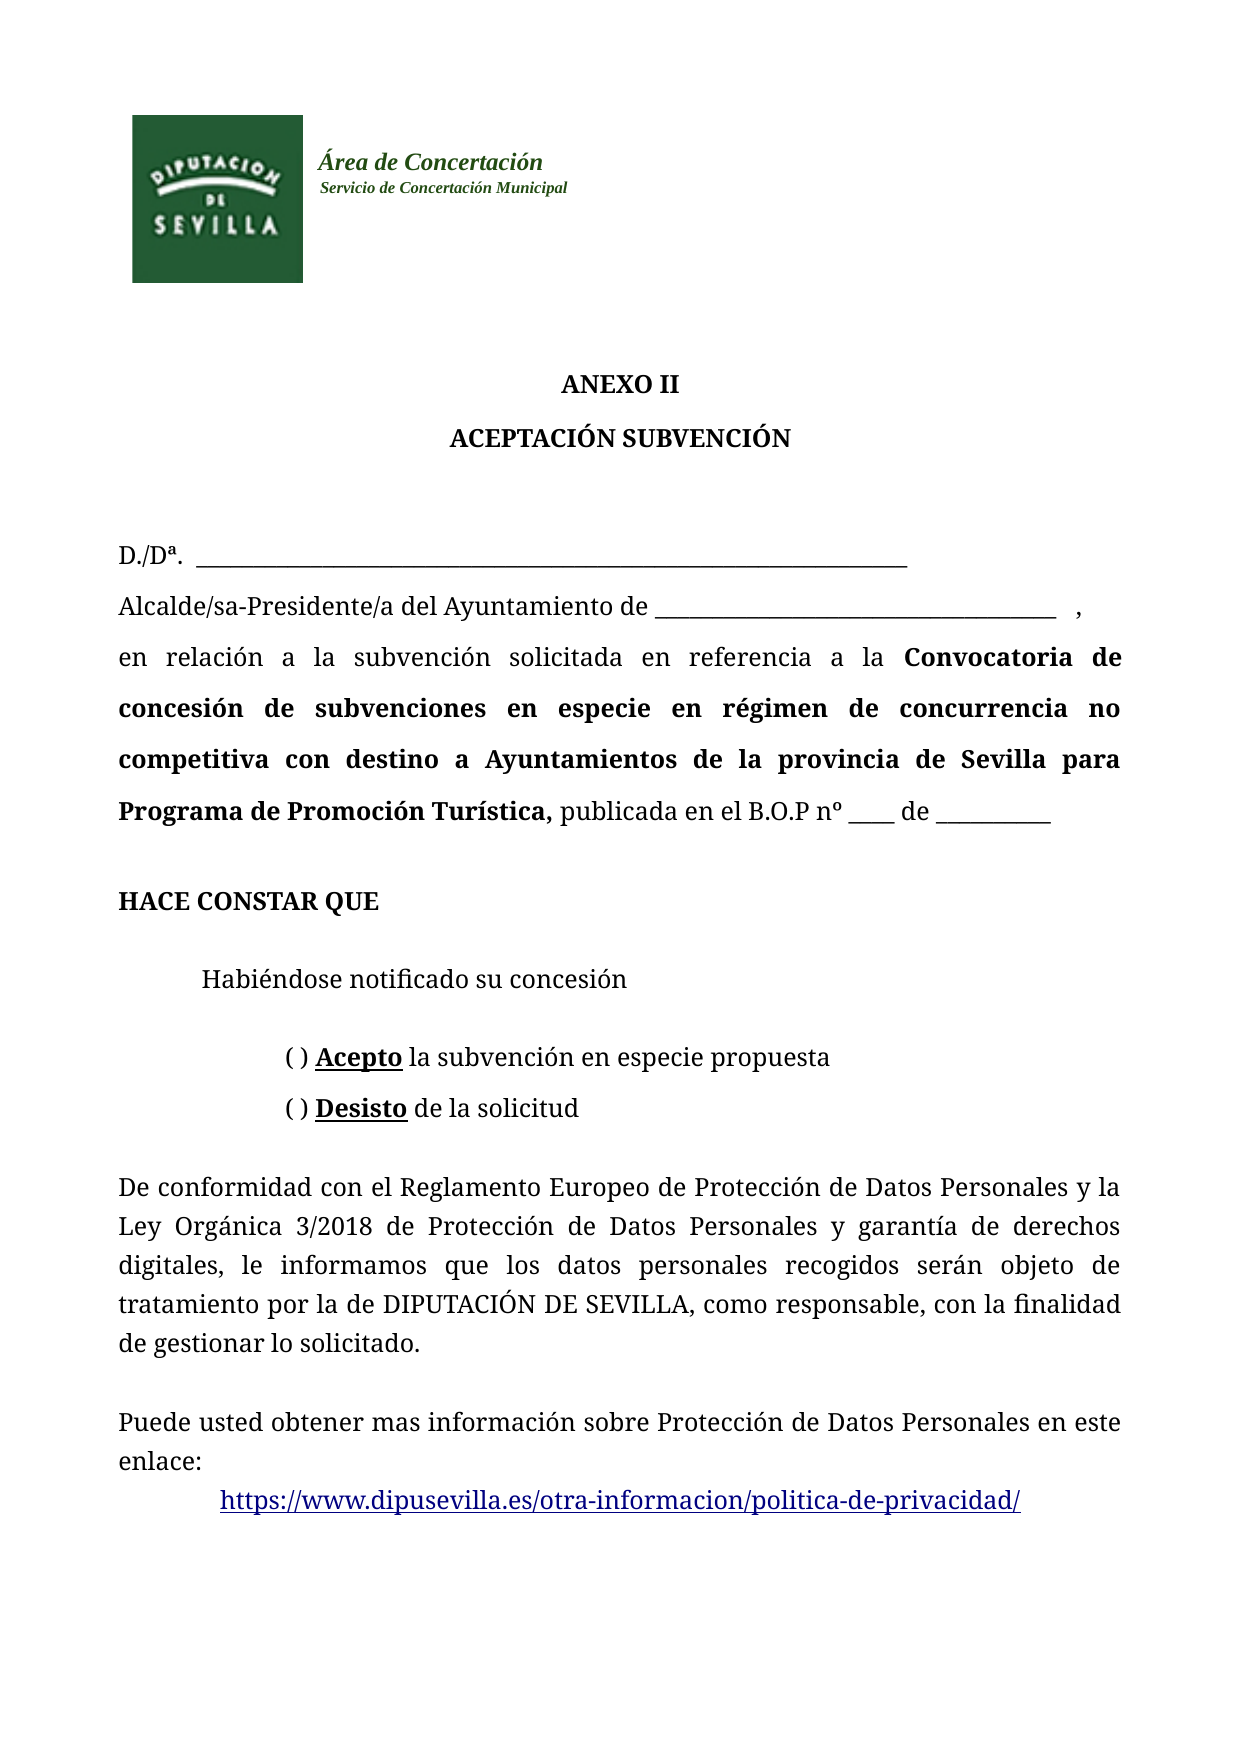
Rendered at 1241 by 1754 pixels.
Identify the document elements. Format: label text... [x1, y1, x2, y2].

text ANEXO II [118, 367, 1122, 401]
text Puede usted obtener mas información sobre Protección de Datos Personales en este enlace: [118, 1404, 1122, 1478]
text HACE CONSTAR QUE [118, 883, 1122, 917]
text en relación a la subvención solicitada en referencia a la Convocatoria de concesión de subvenciones en especie en régimen de concurrencia no competitiva con destino a Ayuntamientos de la provincia de Sevilla para Programa de Promoción Turística, publicada en el B.O.P nº ____ de __________ [118, 640, 1122, 827]
text ( ) Acepto la subvención en especie propuesta [285, 1040, 1122, 1074]
text D./Dª. ______________________________________________________________ [118, 538, 1122, 572]
picture [132, 115, 303, 283]
text Habiéndose notificado su concesión [201, 962, 1122, 996]
text De conformidad con el Reglamento Europeo de Protección de Datos Personales y la Ley Orgánica 3/2018 de Protección de Datos Personales y garantía de derechos digitales, le informamos que los datos personales recogidos serán objeto de tratamiento por la de DIPUTACIÓN DE SEVILLA, como responsable, con la finalidad de gestionar lo solicitado. [118, 1169, 1122, 1360]
text Alcalde/sa-Presidente/a del Ayuntamiento de ___________________________________ , [118, 589, 1122, 623]
text ACEPTACIÓN SUBVENCIÓN [118, 420, 1122, 454]
text https://www.dipusevilla.es/otra-informacion/politica-de-privacidad/ [118, 1483, 1122, 1517]
text ( ) Desisto de la solicitud [285, 1091, 1122, 1125]
